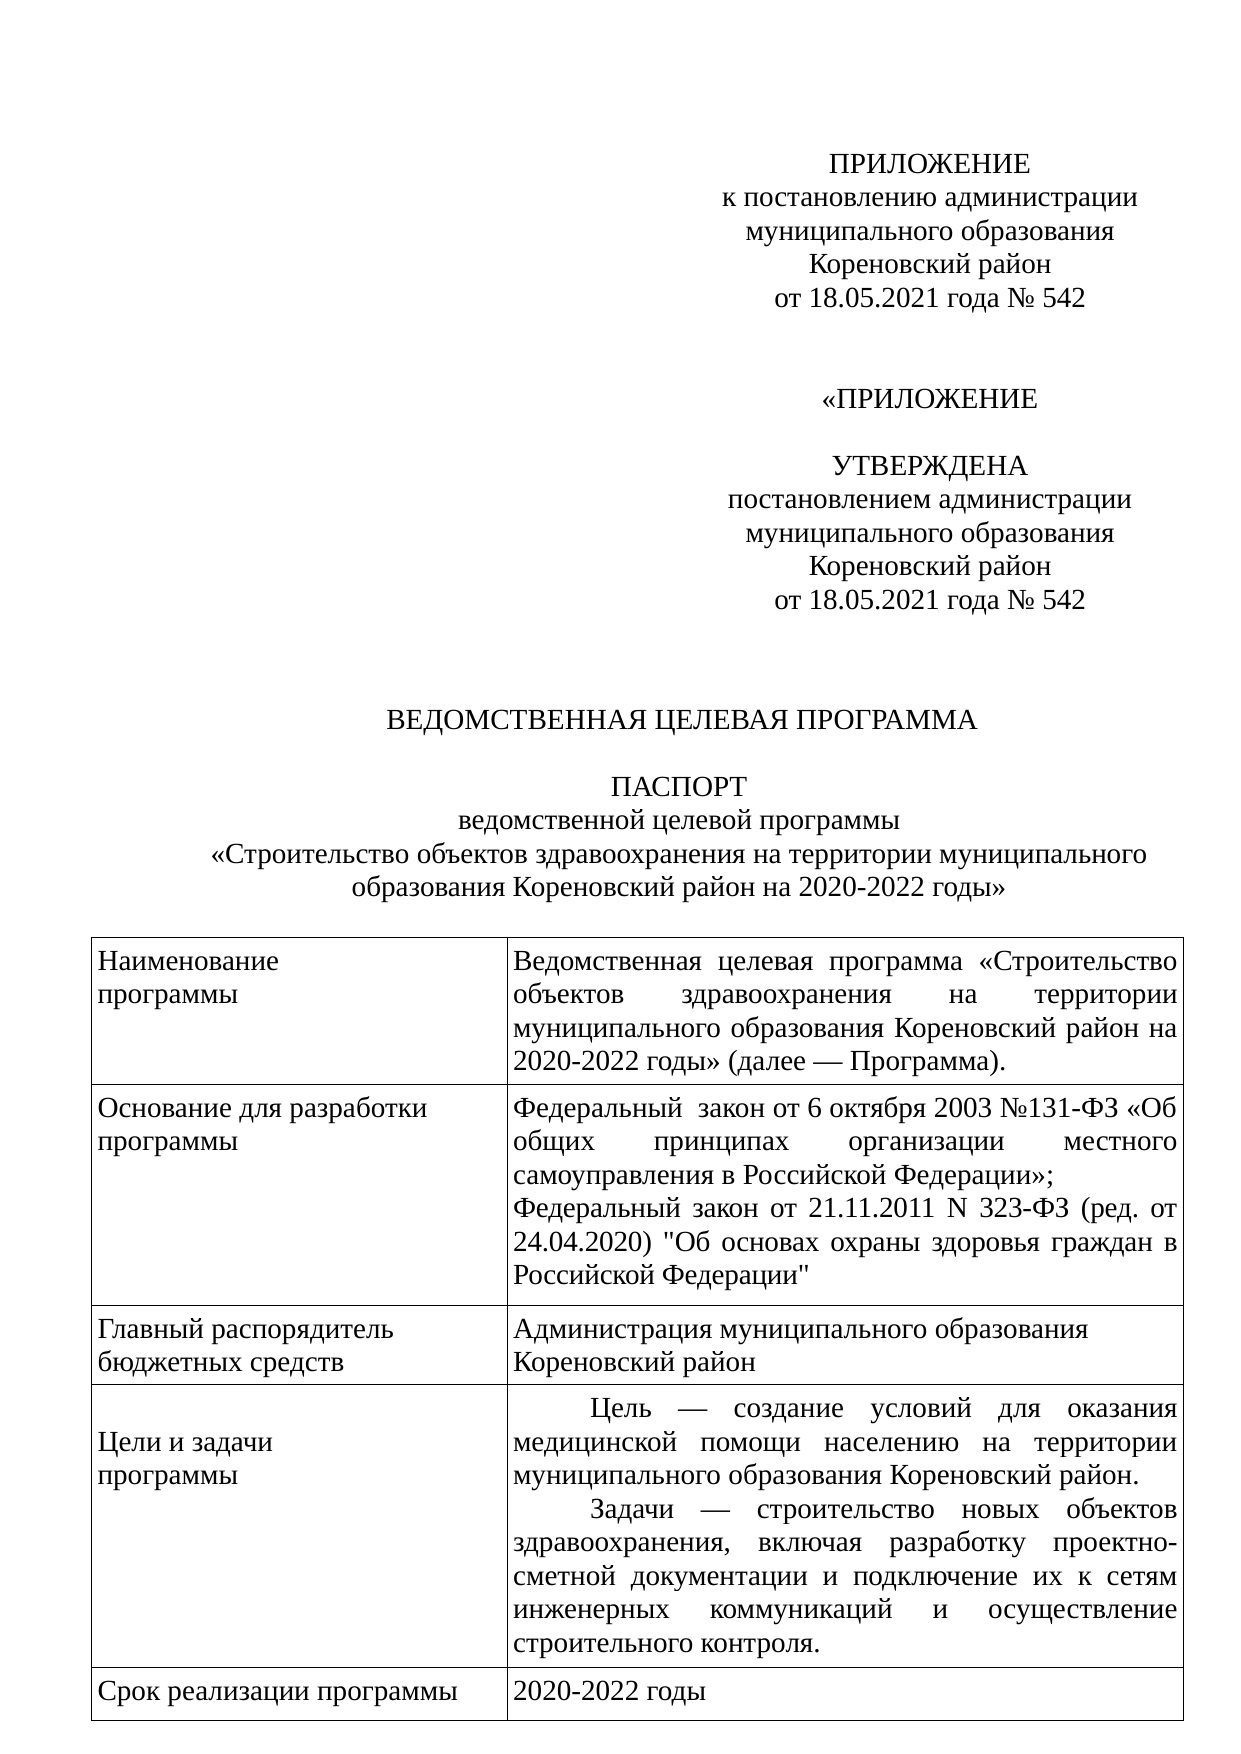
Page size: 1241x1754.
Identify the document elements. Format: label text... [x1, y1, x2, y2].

table_cell Основание для разработки программы [92, 1085, 507, 1305]
text министрации [177, 112, 1181, 146]
text ПАСПОРТ [177, 769, 1181, 802]
text муниципального образования [678, 213, 1181, 247]
text Кореновский район [678, 247, 1181, 280]
text ведомственной целевой программы [177, 802, 1181, 836]
text «Строительство объектов здравоохранения на территории муниципального образования Кореновский район на 2020-2022 годы» [177, 836, 1181, 903]
table_cell 2020-2022 годы [508, 1668, 1183, 1720]
table_cell Цели и задачи программы [92, 1385, 507, 1667]
text от 18.05.2021 года № 542 [678, 280, 1181, 314]
text постановлением администрации муниципального образования Кореновский район [678, 481, 1181, 582]
text «ПРИЛОЖЕНИЕ [678, 381, 1181, 414]
table_cell Администрация муниципального образования Кореновский район [508, 1306, 1183, 1384]
text ВЕДОМСТВЕННАЯ ЦЕЛЕВАЯ ПРОГРАММА [177, 702, 1181, 735]
text к постановлению администрации [678, 179, 1181, 213]
text ПРИЛОЖЕНИЕ [678, 146, 1181, 179]
table_header Ведомственная целевая программа «Строительство объектов здравоохранения на территории муниципального образования Кореновский район на 2020-2022 годы» (далее — Программа). [508, 938, 1183, 1083]
table_cell Федеральный закон от 6 октября 2003 №131-ФЗ «Об общих принципах организации местного самоуправления в Российской Федерации»; Федеральный закон от 21.11.2011 N 323-ФЗ (ред. от 24.04.2020) "Об основах охраны здоровья граждан в Российской Федерации" [508, 1085, 1183, 1305]
text от 18.05.2021 года № 542 [678, 582, 1181, 616]
text УТВЕРЖДЕНА [678, 448, 1181, 481]
table_cell Срок реализации программы [92, 1668, 507, 1720]
table_cell Цель — создание условий для оказания медицинской помощи населению на территории муниципального образования Кореновский район. Задачи — строительство новых объектов здравоохранения, включая разработку проектно-сметной документации и подключение их к сетям инженерных коммуникаций и осуществление строительного контроля. [508, 1385, 1183, 1667]
table_cell Главный распорядитель бюджетных средств [92, 1306, 507, 1384]
table_header Наименование программы [92, 938, 507, 1083]
